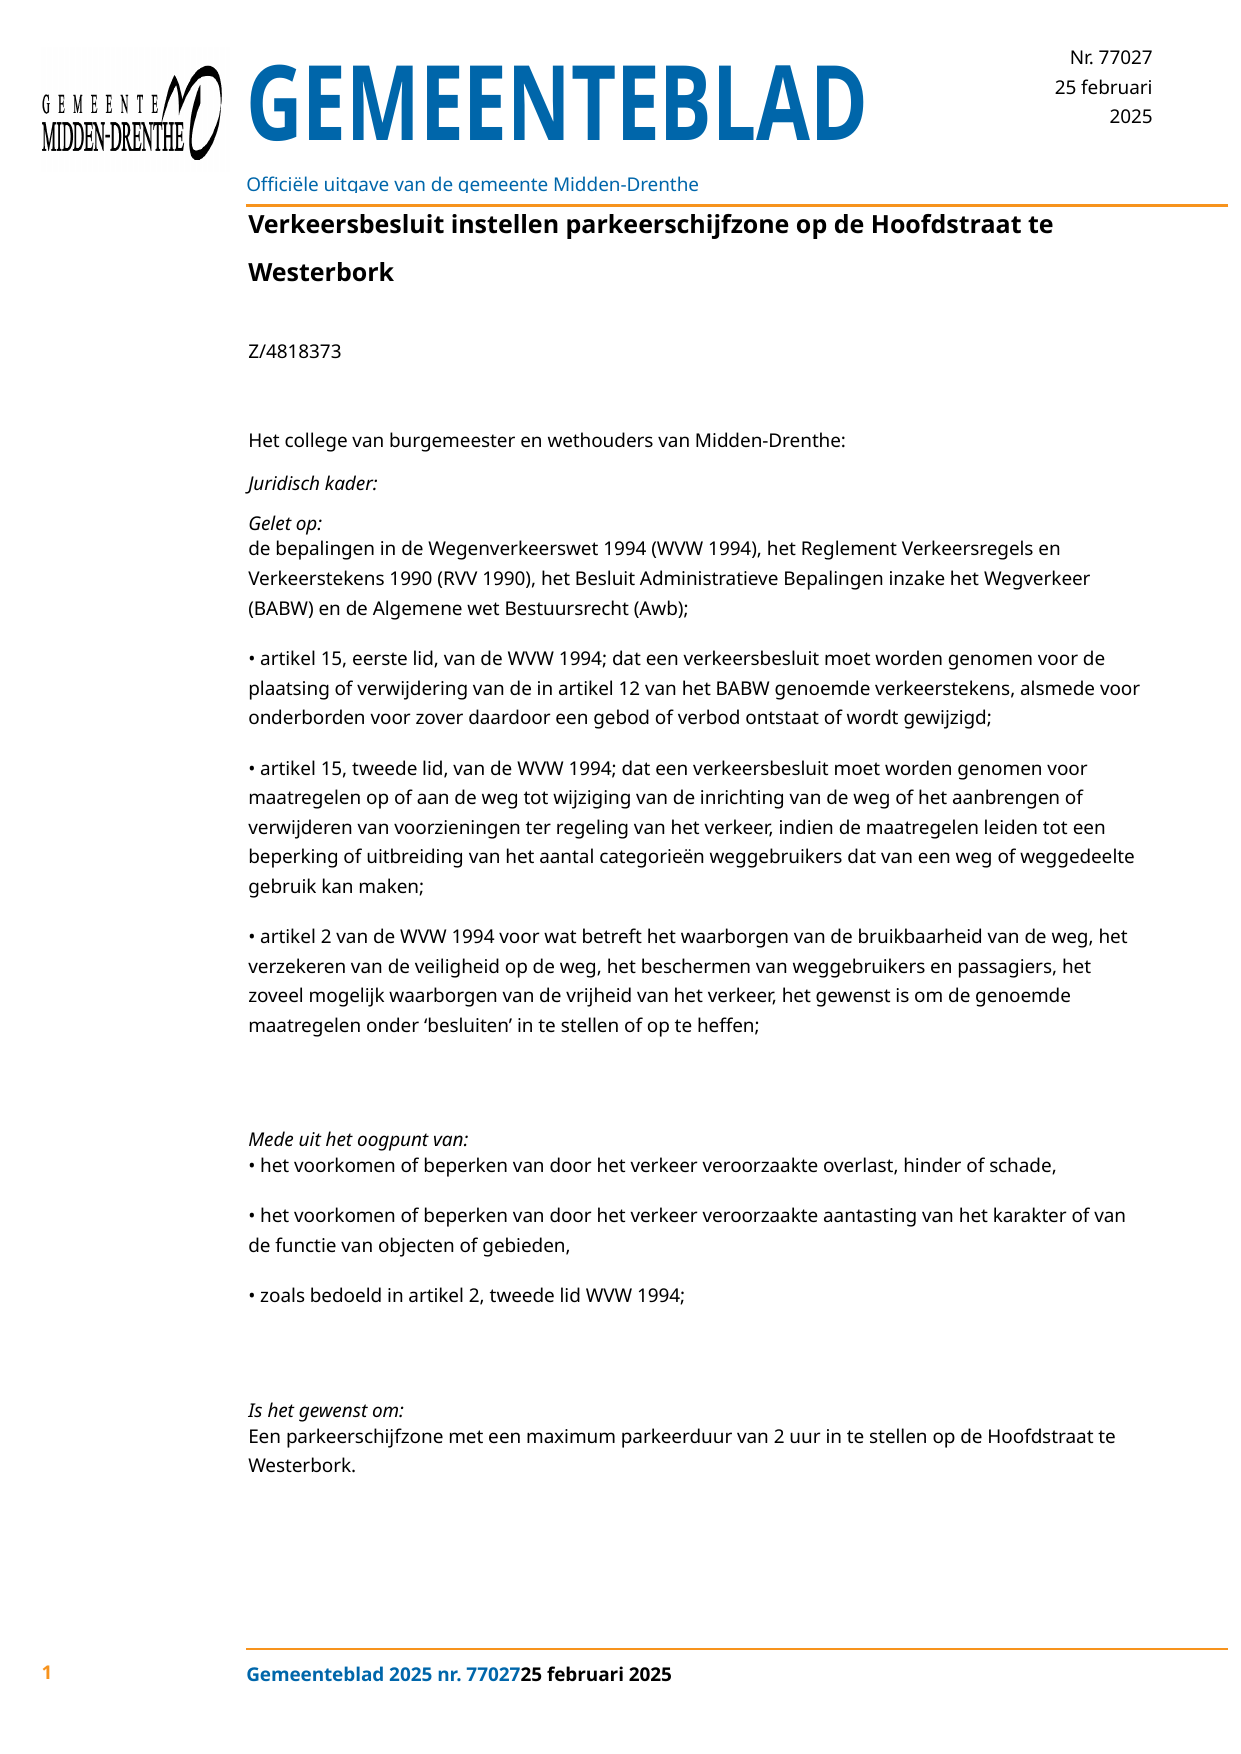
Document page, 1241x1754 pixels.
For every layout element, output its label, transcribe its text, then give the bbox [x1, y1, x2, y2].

text • artikel 15, tweede lid, van de WVW 1994; dat een verkeersbesluit moet worden genomen voor maatregelen op of aan de weg tot wijziging van de inrichting van de weg of het aanbrengen of verwijderen van voorzieningen ter regeling van het verkeer, indien de maatregelen leiden tot een beperking of uitbreiding van het aantal categorieën weggebruikers dat van een weg of weggedeelte gebruik kan maken; [248, 755, 1152, 899]
text Is het gewenst om: [248, 1397, 1152, 1423]
text Het college van burgemeester en wethouders van Midden-Drenthe: [248, 427, 1152, 453]
text • zoals bedoeld in artikel 2, tweede lid WVW 1994; [248, 1283, 1152, 1308]
text • artikel 15, eerste lid, van de WVW 1994; dat een verkeersbesluit moet worden genomen voor de plaatsing of verwijdering van de in artikel 12 van het BABW genoemde verkeerstekens, alsmede voor onderborden voor zover daardoor een gebod of verbod ontstaat of wordt gewijzigd; [248, 645, 1152, 730]
picture [41, 47, 231, 172]
text Gelet op: [248, 510, 1152, 536]
text • het voorkomen of beperken van door het verkeer veroorzaakte overlast, hinder of schade, [248, 1152, 1152, 1178]
text • artikel 2 van de WVW 1994 voor wat betreft het waarborgen van de bruikbaarheid van de weg, het verzekeren van de veiligheid op de weg, het beschermen van weggebruikers en passagiers, het zoveel mogelijk waarborgen van de vrijheid van het verkeer, het gewenst is om de genoemde maatregelen onder ‘besluiten’ in te stellen of op te heffen; [248, 923, 1152, 1038]
text Verkeersbesluit instellen parkeerschijfzone op de Hoofdstraat te Westerbork [248, 207, 1152, 288]
text Z/4818373 [248, 339, 1152, 364]
text de bepalingen in de Wegenverkeerswet 1994 (WVW 1994), het Reglement Verkeersregels en Verkeerstekens 1990 (RVV 1990), het Besluit Administratieve Bepalingen inzake het Wegverkeer (BABW) en de Algemene wet Bestuursrecht (Awb); [248, 536, 1152, 620]
text Juridisch kader: [248, 471, 1152, 496]
text Mede uit het oogpunt van: [248, 1127, 1152, 1152]
text Een parkeerschijfzone met een maximum parkeerduur van 2 uur in te stellen op de Hoofdstraat te Westerbork. [248, 1423, 1152, 1478]
text • het voorkomen of beperken van door het verkeer veroorzaakte aantasting van het karakter of van de functie van objecten of gebieden, [248, 1203, 1152, 1258]
